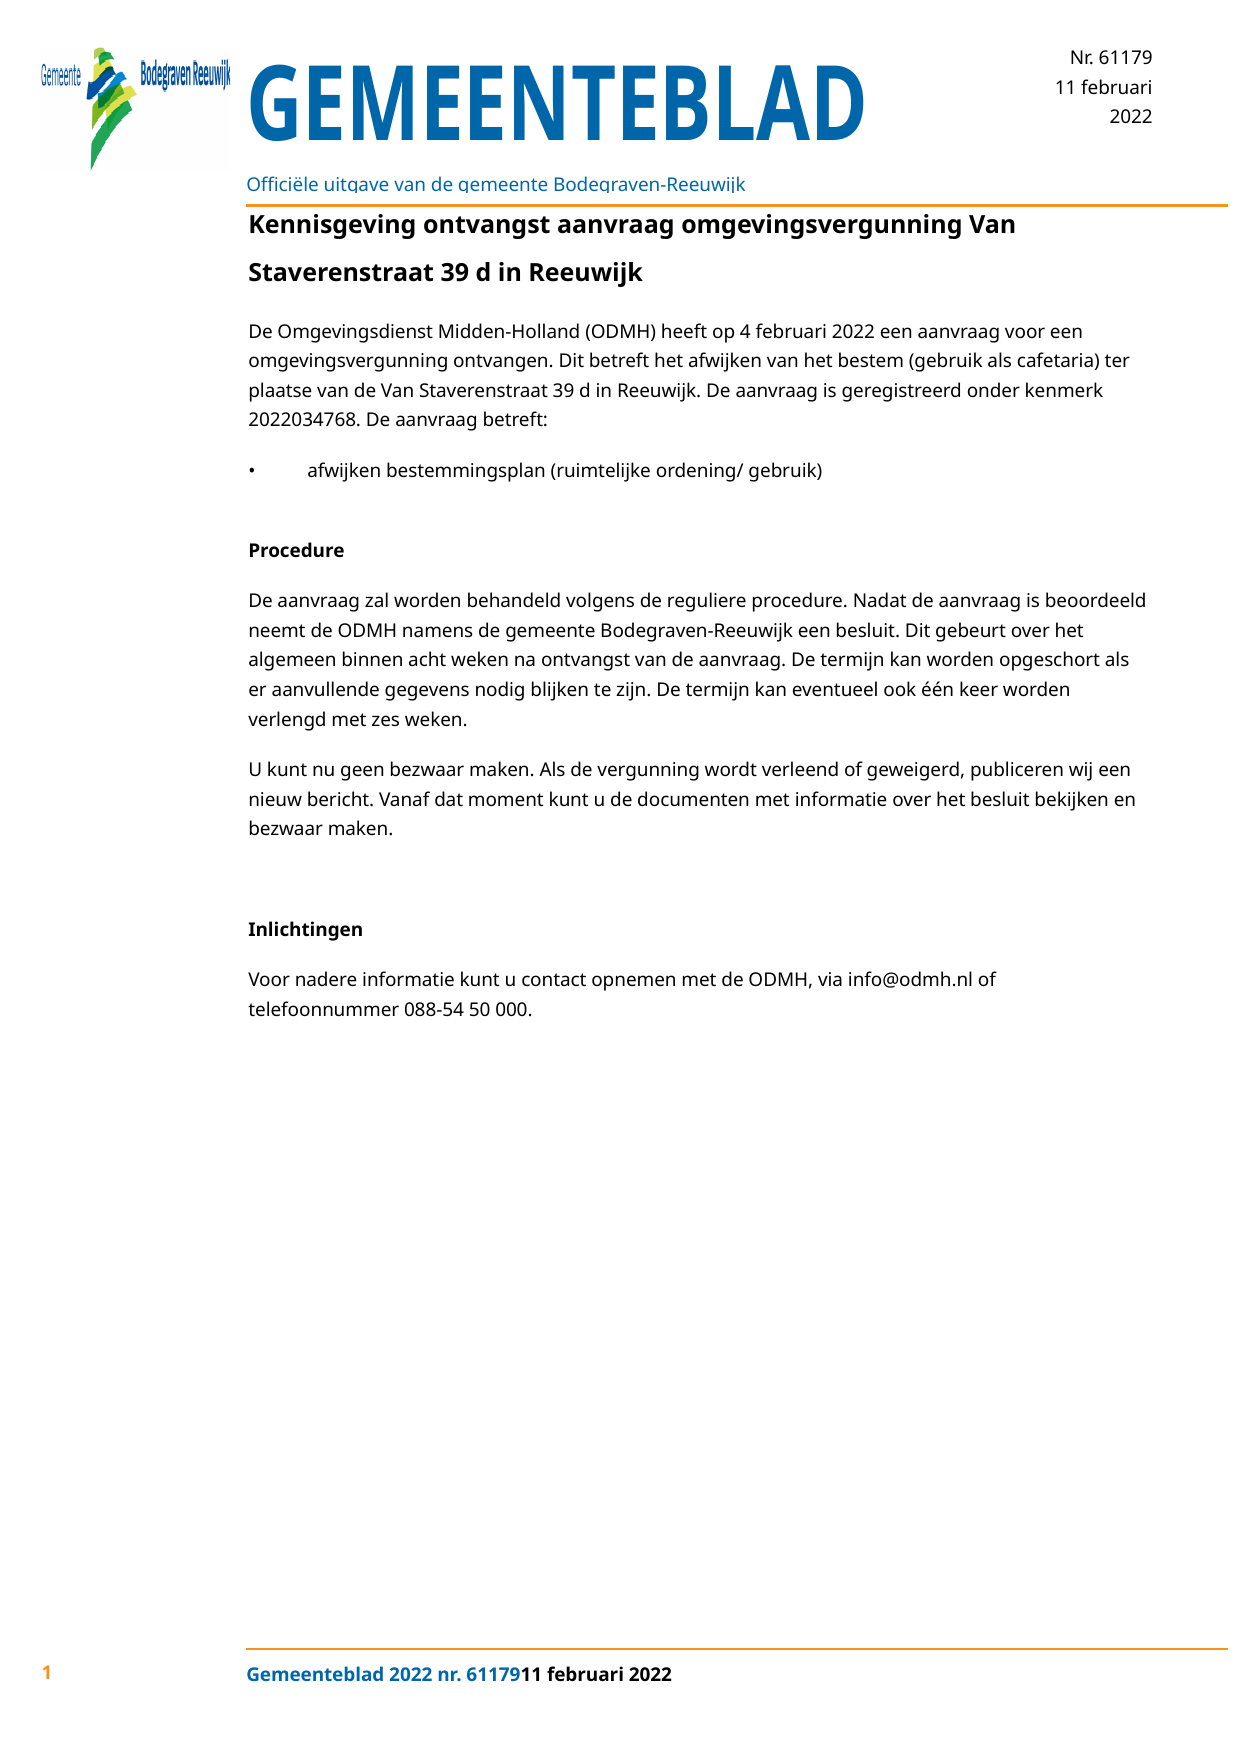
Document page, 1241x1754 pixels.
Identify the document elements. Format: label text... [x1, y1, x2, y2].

text De aanvraag zal worden behandeld volgens de reguliere procedure. Nadat de aanvraag is beoordeeld neemt de ODMH namens de gemeente Bodegraven-Reeuwijk een besluit. Dit gebeurt over het algemeen binnen acht weken na ontvangst van de aanvraag. De termijn kan worden opgeschort als er aanvullende gegevens nodig blijken te zijn. De termijn kan eventueel ook één keer worden verlengd met zes weken. [248, 587, 1152, 732]
text Procedure [248, 537, 1152, 563]
text Voor nadere informatie kunt u contact opnemen met de ODMH, via info@odmh.nl of telefoonnummer 088-54 50 000. [248, 967, 1152, 1022]
text De Omgevingsdienst Midden-Holland (ODMH) heeft op 4 februari 2022 een aanvraag voor een omgevingsvergunning ontvangen. Dit betreft het afwijken van het bestem (gebruik als cafetaria) ter plaatse van de Van Staverenstraat 39 d in Reeuwijk. De aanvraag is geregistreerd onder kenmerk 2022034768. De aanvraag betreft: [248, 318, 1152, 432]
text Inlichtingen [248, 916, 1152, 942]
list afwijken bestemmingsplan (ruimtelijke ordening/ gebruik) [248, 457, 1152, 483]
text Kennisgeving ontvangst aanvraag omgevingsvergunning Van Staverenstraat 39 d in Reeuwijk [248, 207, 1152, 288]
picture [41, 47, 231, 172]
text U kunt nu geen bezwaar maken. Als de vergunning wordt verleend of geweigerd, publiceren wij een nieuw bericht. Vanaf dat moment kunt u de documenten met informatie over het besluit bekijken en bezwaar maken. [248, 756, 1152, 841]
